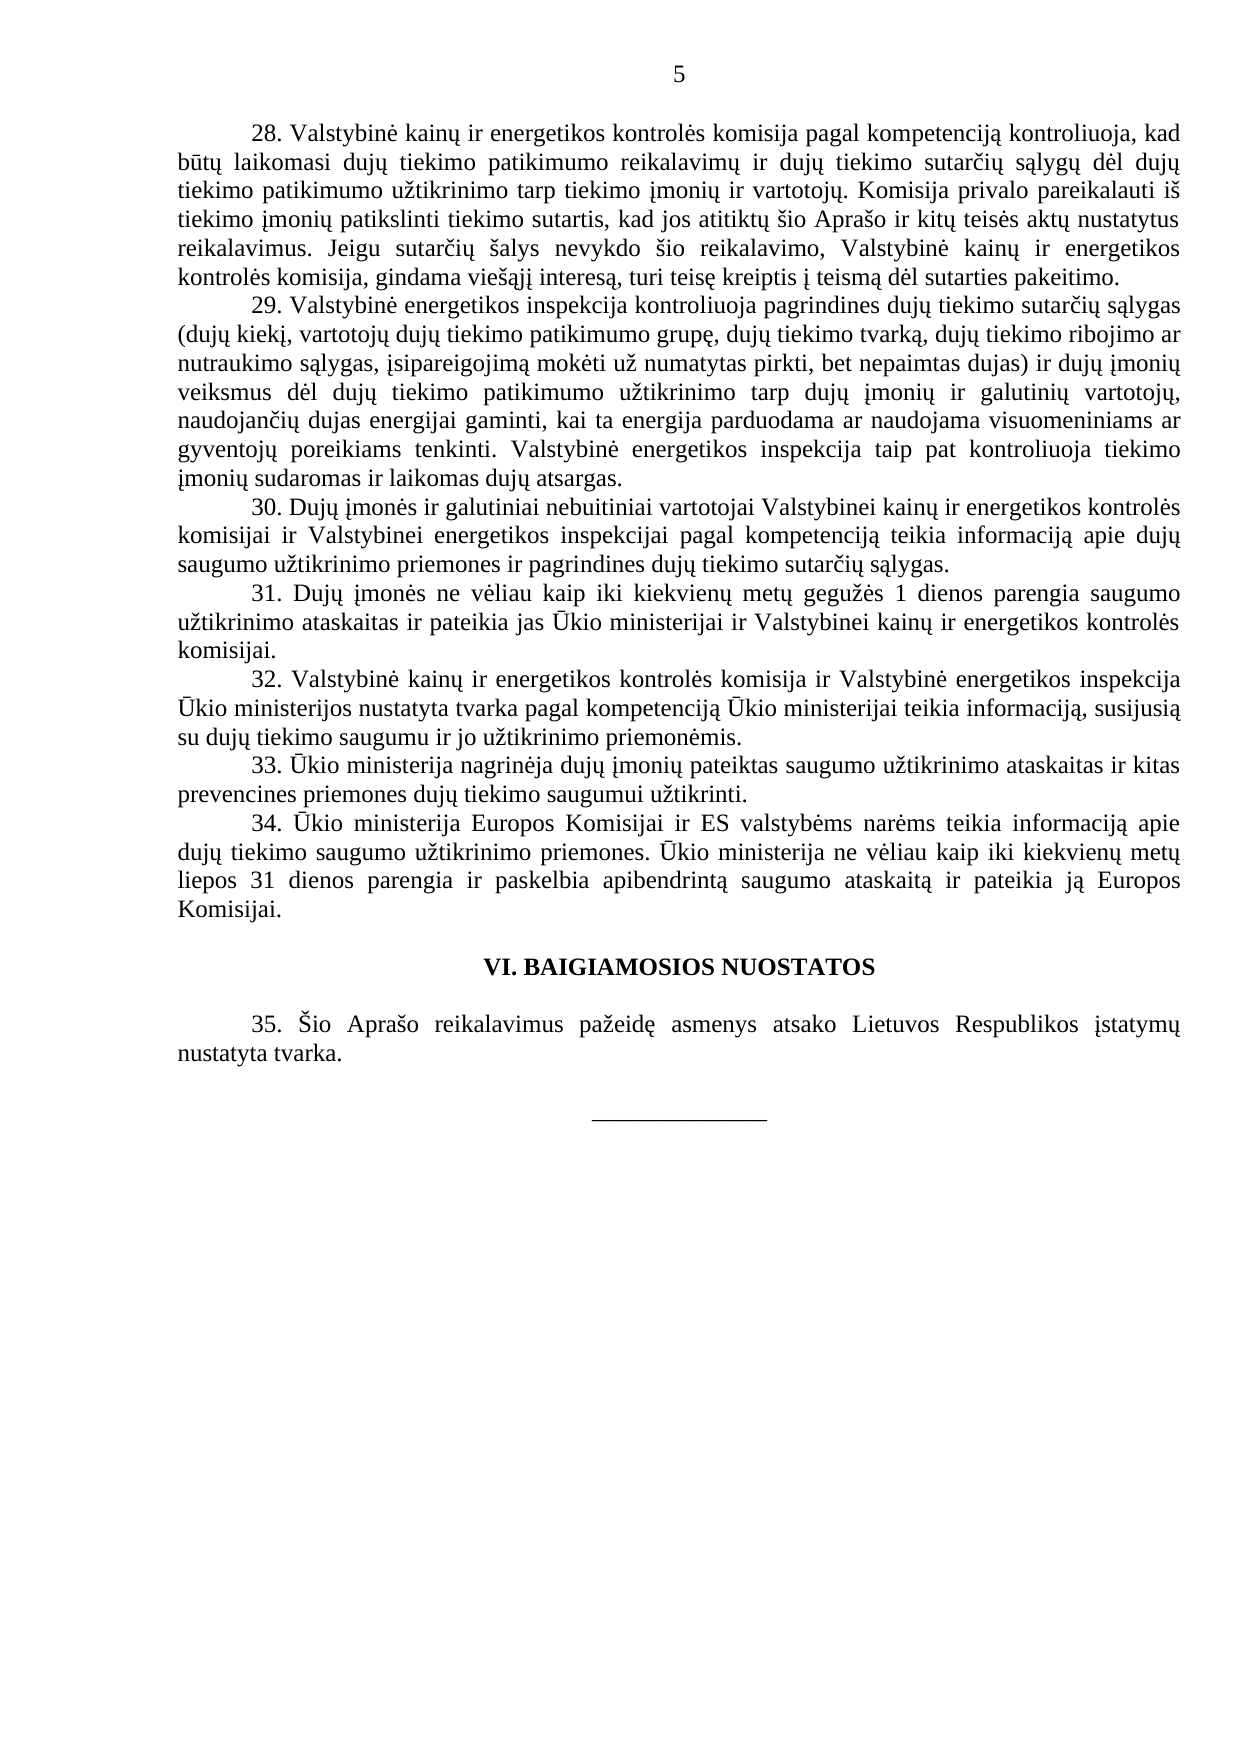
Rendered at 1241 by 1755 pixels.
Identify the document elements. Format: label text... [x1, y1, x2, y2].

text 28. Valstybinė kainų ir energetikos kontrolės komisija pagal kompetenciją kontroliuoja, kad būtų laikomasi dujų tiekimo patikimumo reikalavimų ir dujų tiekimo sutarčių sąlygų dėl dujų tiekimo patikimumo užtikrinimo tarp tiekimo įmonių ir vartotojų. Komisija privalo pareikalauti iš tiekimo įmonių patikslinti tiekimo sutartis, kad jos atitiktų šio Aprašo ir kitų teisės aktų nustatytus reikalavimus. Jeigu sutarčių šalys nevykdo šio reikalavimo, Valstybinė kainų ir energetikos kontrolės komisija, gindama viešąjį interesą, turi teisę kreiptis į teismą dėl sutarties pakeitimo. [177, 118, 1181, 291]
text ______________ [177, 1096, 1181, 1124]
text 29. Valstybinė energetikos inspekcija kontroliuoja pagrindines dujų tiekimo sutarčių sąlygas (dujų kiekį, vartotojų dujų tiekimo patikimumo grupę, dujų tiekimo tvarką, dujų tiekimo ribojimo ar nutraukimo sąlygas, įsipareigojimą mokėti už numatytas pirkti, bet nepaimtas dujas) ir dujų įmonių veiksmus dėl dujų tiekimo patikimumo užtikrinimo tarp dujų įmonių ir galutinių vartotojų, naudojančių dujas energijai gaminti, kai ta energija parduodama ar naudojama visuomeniniams ar gyventojų poreikiams tenkinti. Valstybinė energetikos inspekcija taip pat kontroliuoja tiekimo įmonių sudaromas ir laikomas dujų atsargas. [177, 291, 1181, 492]
text 35. Šio Aprašo reikalavimus pažeidę asmenys atsako Lietuvos Respublikos įstatymų nustatyta tvarka. [177, 1009, 1181, 1067]
text 32. Valstybinė kainų ir energetikos kontrolės komisija ir Valstybinė energetikos inspekcija Ūkio ministerijos nustatyta tvarka pagal kompetenciją Ūkio ministerijai teikia informaciją, susijusią su dujų tiekimo saugumu ir jo užtikrinimo priemonėmis. [177, 664, 1181, 751]
text 30. Dujų įmonės ir galutiniai nebuitiniai vartotojai Valstybinei kainų ir energetikos kontrolės komisijai ir Valstybinei energetikos inspekcijai pagal kompetenciją teikia informaciją apie dujų saugumo užtikrinimo priemones ir pagrindines dujų tiekimo sutarčių sąlygas. [177, 492, 1181, 578]
text 34. Ūkio ministerija Europos Komisijai ir ES valstybėms narėms teikia informaciją apie dujų tiekimo saugumo užtikrinimo priemones. Ūkio ministerija ne vėliau kaip iki kiekvienų metų liepos 31 dienos parengia ir paskelbia apibendrintą saugumo ataskaitą ir pateikia ją Europos Komisijai. [177, 808, 1181, 923]
text 33. Ūkio ministerija nagrinėja dujų įmonių pateiktas saugumo užtikrinimo ataskaitas ir kitas prevencines priemones dujų tiekimo saugumui užtikrinti. [177, 751, 1181, 808]
subtitle VI. BAIGIAMOSIOS NUOSTATOS [177, 952, 1181, 981]
text 31. Dujų įmonės ne vėliau kaip iki kiekvienų metų gegužės 1 dienos parengia saugumo užtikrinimo ataskaitas ir pateikia jas Ūkio ministerijai ir Valstybinei kainų ir energetikos kontrolės komisijai. [177, 578, 1181, 664]
